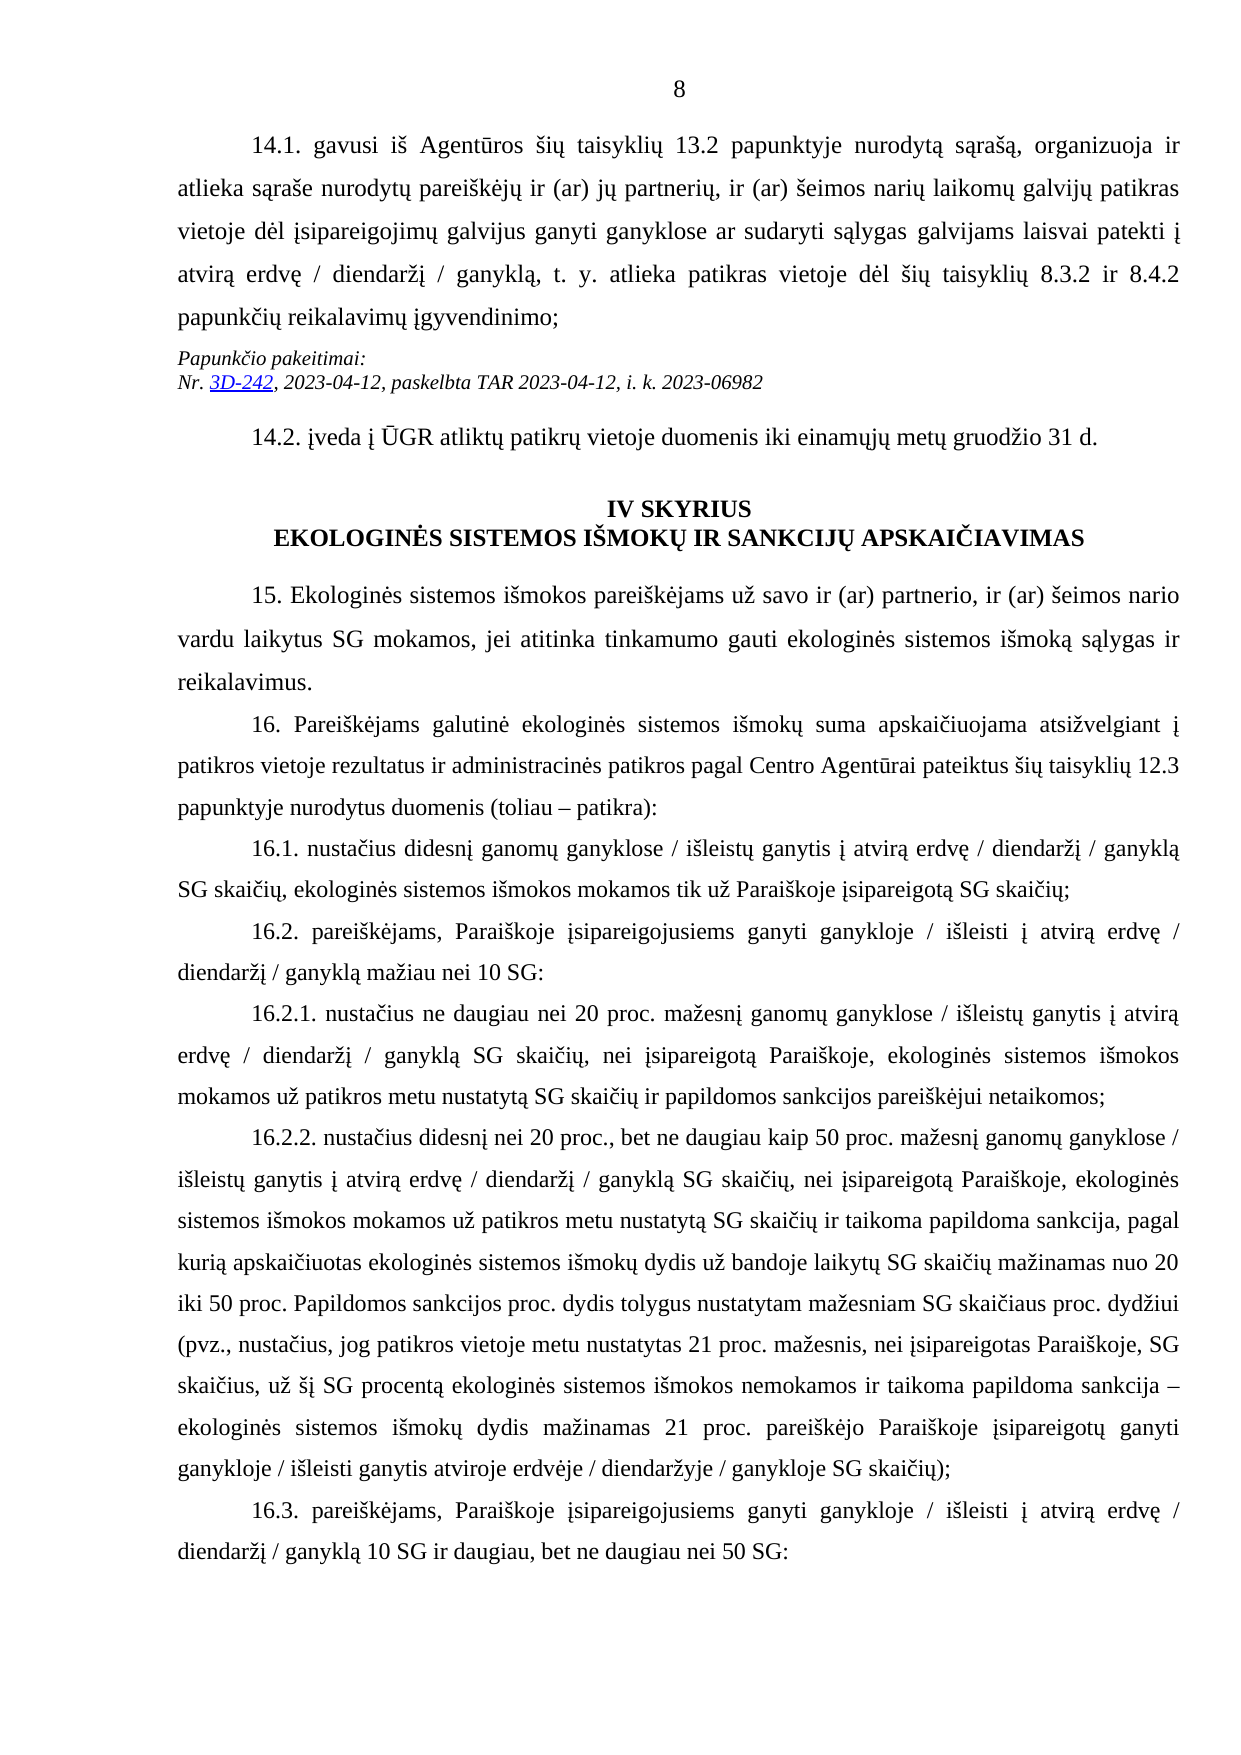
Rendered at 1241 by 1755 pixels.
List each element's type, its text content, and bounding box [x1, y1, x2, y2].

text 15. Ekologinės sistemos išmokos pareiškėjams už savo ir (ar) partnerio, ir (ar) šeimos nario vardu laikytus SG mokamos, jei atitinka tinkamumo gauti ekologinės sistemos išmoką sąlygas ir reikalavimus. [177, 581, 1181, 696]
text 14.1. gavusi iš Agentūros šių taisyklių 13.2 papunktyje nurodytą sąrašą, organizuoja ir atlieka sąraše nurodytų pareiškėjų ir (ar) jų partnerių, ir (ar) šeimos narių laikomų galvijų patikras vietoje dėl įsipareigojimų galvijus ganyti ganyklose ar sudaryti sąlygas galvijams laisvai patekti į atvirą erdvę / diendaržį / ganyklą, t. y. atlieka patikras vietoje dėl šių taisyklių 8.3.2 ir 8.4.2 papunkčių reikalavimų įgyvendinimo; [177, 130, 1181, 331]
text 16.3. pareiškėjams, Paraiškoje įsipareigojusiems ganyti ganykloje / išleisti į atvirą erdvę / diendaržį / ganyklą 10 SG ir daugiau, bet ne daugiau nei 50 SG: [177, 1496, 1181, 1564]
text 16.2. pareiškėjams, Paraiškoje įsipareigojusiems ganyti ganykloje / išleisti į atvirą erdvę / diendaržį / ganyklą mažiau nei 10 SG: [177, 917, 1181, 986]
text Papunkčio pakeitimai: [177, 346, 1181, 369]
text 16. Pareiškėjams galutinė ekologinės sistemos išmokų suma apskaičiuojama atsižvelgiant į patikros vietoje rezultatus ir administracinės patikros pagal Centro Agentūrai pateiktus šių taisyklių 12.3 papunktyje nurodytus duomenis (toliau – patikra): [177, 710, 1181, 820]
text EKOLOGINĖS SISTEMOS IŠMOKŲ IR sankcijų APSKAIČIAVIMAS [177, 523, 1181, 552]
text Nr. 3D-242, 2023-04-12, paskelbta TAR 2023-04-12, i. k. 2023-06982 [177, 369, 1181, 394]
text 16.2.2. nustačius didesnį nei 20 proc., bet ne daugiau kaip 50 proc. mažesnį ganomų ganyklose / išleistų ganytis į atvirą erdvę / diendaržį / ganyklą SG skaičių, nei įsipareigotą Paraiškoje, ekologinės sistemos išmokos mokamos už patikros metu nustatytą SG skaičių ir taikoma papildoma sankcija, pagal kurią apskaičiuotas ekologinės sistemos išmokų dydis už bandoje laikytų SG skaičių mažinamas nuo 20 iki 50 proc. Papildomos sankcijos proc. dydis tolygus nustatytam mažesniam SG skaičiaus proc. dydžiui (pvz., nustačius, jog patikros vietoje metu nustatytas 21 proc. mažesnis, nei įsipareigotas Paraiškoje, SG skaičius, už šį SG procentą ekologinės sistemos išmokos nemokamos ir taikoma papildoma sankcija – ekologinės sistemos išmokų dydis mažinamas 21 proc. pareiškėjo Paraiškoje įsipareigotų ganyti ganykloje / išleisti ganytis atviroje erdvėje / diendaržyje / ganykloje SG skaičių); [177, 1123, 1181, 1482]
text 14.2. įveda į ŪGR atliktų patikrų vietoje duomenis iki einamųjų metų gruodžio 31 d. [177, 422, 1181, 451]
text 16.2.1. nustačius ne daugiau nei 20 proc. mažesnį ganomų ganyklose / išleistų ganytis į atvirą erdvę / diendaržį / ganyklą SG skaičių, nei įsipareigotą Paraiškoje, ekologinės sistemos išmokos mokamos už patikros metu nustatytą SG skaičių ir papildomos sankcijos pareiškėjui netaikomos; [177, 999, 1181, 1110]
text 16.1. nustačius didesnį ganomų ganyklose / išleistų ganytis į atvirą erdvę / diendaržį / ganyklą SG skaičių, ekologinės sistemos išmokos mokamos tik už Paraiškoje įsipareigotą SG skaičių; [177, 834, 1181, 903]
text IV SKYRIUS [177, 494, 1181, 523]
